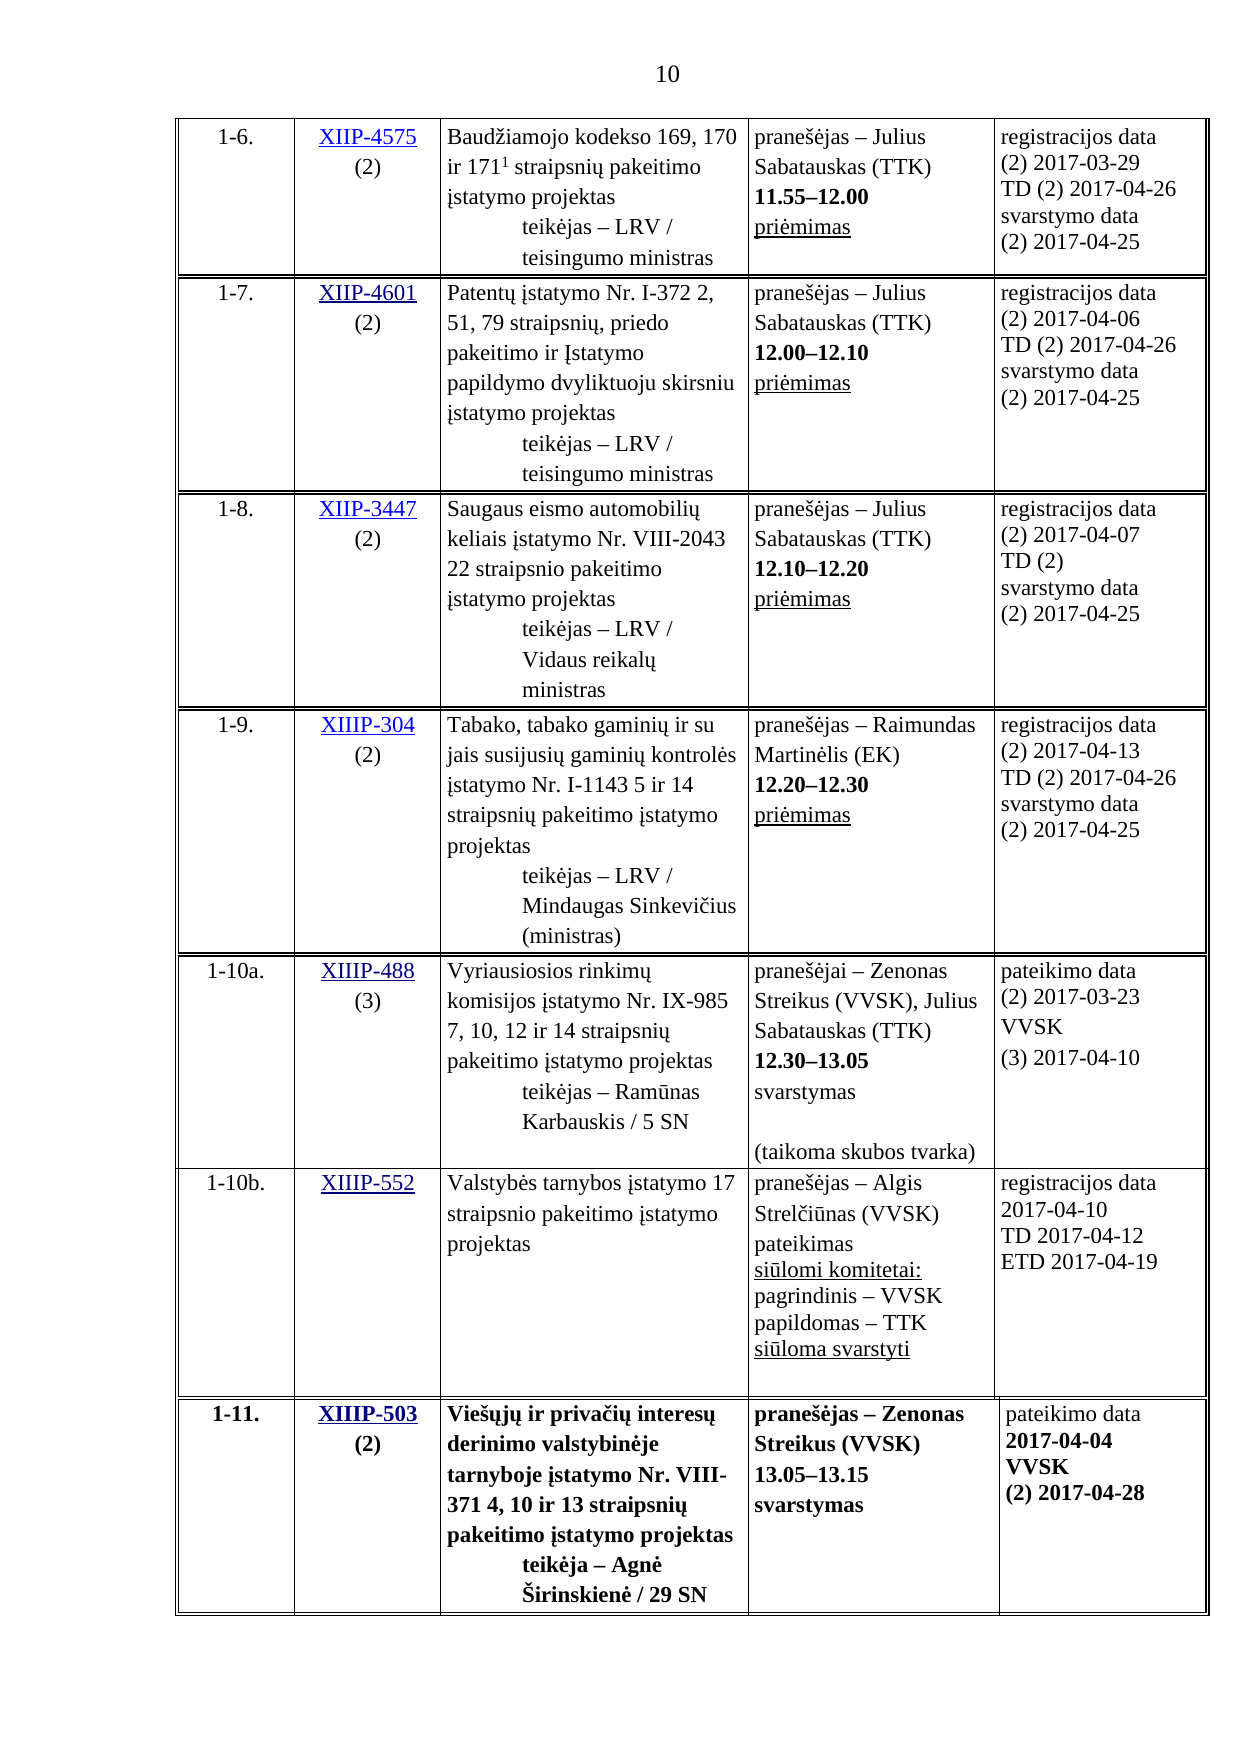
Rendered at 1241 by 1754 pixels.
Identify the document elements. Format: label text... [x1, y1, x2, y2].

table_cell XIIIP-304 (2) [295, 711, 440, 952]
table_cell 1-6. [179, 119, 294, 274]
table_cell XIIIP-552 [295, 1169, 440, 1396]
table_cell pranešėjas – Julius Sabatauskas (TTK) 11.55–12.00 priėmimas [749, 119, 994, 274]
table_cell pateikimo data (2) 2017-03-23 VVSK (3) 2017-04-10 [995, 957, 1205, 1168]
table_cell Valstybės tarnybos įstatymo 17 straipsnio pakeitimo įstatymo projektas [441, 1169, 748, 1396]
table_cell Saugaus eismo automobilių keliais įstatymo Nr. VIII-2043 22 straipsnio pakeitimo įstatymo projektas teikėjas – LRV / Vidaus reikalų ministras [441, 495, 748, 706]
table_cell 1-9. [179, 711, 294, 952]
table_cell pranešėjas – Zenonas Streikus (VVSK) 13.05–13.15 svarstymas [749, 1400, 999, 1611]
table_cell pranešėjas – Algis Strelčiūnas (VVSK) pateikimas siūlomi komitetai: pagrindinis – VVSK papildomas – TTK siūloma svarstyti [749, 1169, 994, 1396]
table_cell registracijos data (2) 2017-03-29 TD (2) 2017-04-26 svarstymo data (2) 2017-04-25 [995, 119, 1205, 274]
table_cell pateikimo data 2017-04-04 VVSK (2) 2017-04-28 [1000, 1400, 1205, 1611]
table_cell pranešėjas – Julius Sabatauskas (TTK) 12.10–12.20 priėmimas [749, 495, 994, 706]
table_cell 1-7. [179, 279, 294, 490]
table_cell XIIIP-503 (2) [295, 1400, 440, 1611]
table_cell Viešųjų ir privačių interesų derinimo valstybinėje tarnyboje įstatymo Nr. VIII-371 4, 10 ir 13 straipsnių pakeitimo įstatymo projektas teikėja – Agnė Širinskienė / 29 SN [441, 1400, 748, 1611]
table_cell Baudžiamojo kodekso 169, 170 ir 1711 straipsnių pakeitimo įstatymo projektas teikėjas – LRV / teisingumo ministras [441, 119, 748, 274]
table_cell registracijos data (2) 2017-04-06 TD (2) 2017-04-26 svarstymo data (2) 2017-04-25 [995, 279, 1205, 490]
table_cell Vyriausiosios rinkimų komisijos įstatymo Nr. IX-985 7, 10, 12 ir 14 straipsnių pakeitimo įstatymo projektas teikėjas – Ramūnas Karbauskis / 5 SN [441, 957, 748, 1168]
table_cell pranešėjas – Raimundas Martinėlis (EK) 12.20–12.30 priėmimas [749, 711, 994, 952]
table_cell registracijos data (2) 2017-04-07 TD (2) svarstymo data (2) 2017-04-25 [995, 495, 1205, 706]
table_cell XIIP-4601 (2) [295, 279, 440, 490]
table_cell registracijos data (2) 2017-04-13 TD (2) 2017-04-26 svarstymo data (2) 2017-04-25 [995, 711, 1205, 952]
table_cell XIIP-3447 (2) [295, 495, 440, 706]
table_cell 1-8. [179, 495, 294, 706]
table_cell 1-11. [179, 1400, 294, 1611]
table_cell registracijos data 2017-04-10 TD 2017-04-12 ETD 2017-04-19 [995, 1169, 1205, 1396]
table_cell pranešėjas – Julius Sabatauskas (TTK) 12.00–12.10 priėmimas [749, 279, 994, 490]
table_cell Tabako, tabako gaminių ir su jais susijusių gaminių kontrolės įstatymo Nr. I-1143 5 ir 14 straipsnių pakeitimo įstatymo projektas teikėjas – LRV / Mindaugas Sinkevičius (ministras) [441, 711, 748, 952]
table_cell XIIP-4575 (2) [295, 119, 440, 274]
table_cell pranešėjai – Zenonas Streikus (VVSK), Julius Sabatauskas (TTK) 12.30–13.05 svarstymas (taikoma skubos tvarka) [749, 957, 994, 1168]
table_cell XIIIP-488 (3) [295, 957, 440, 1168]
table_cell Patentų įstatymo Nr. I-372 2, 51, 79 straipsnių, priedo pakeitimo ir Įstatymo papildymo dvyliktuoju skirsniu įstatymo projektas teikėjas – LRV / teisingumo ministras [441, 279, 748, 490]
table_cell 1-10b. [179, 1169, 294, 1396]
table_cell 1-10a. [179, 957, 294, 1168]
